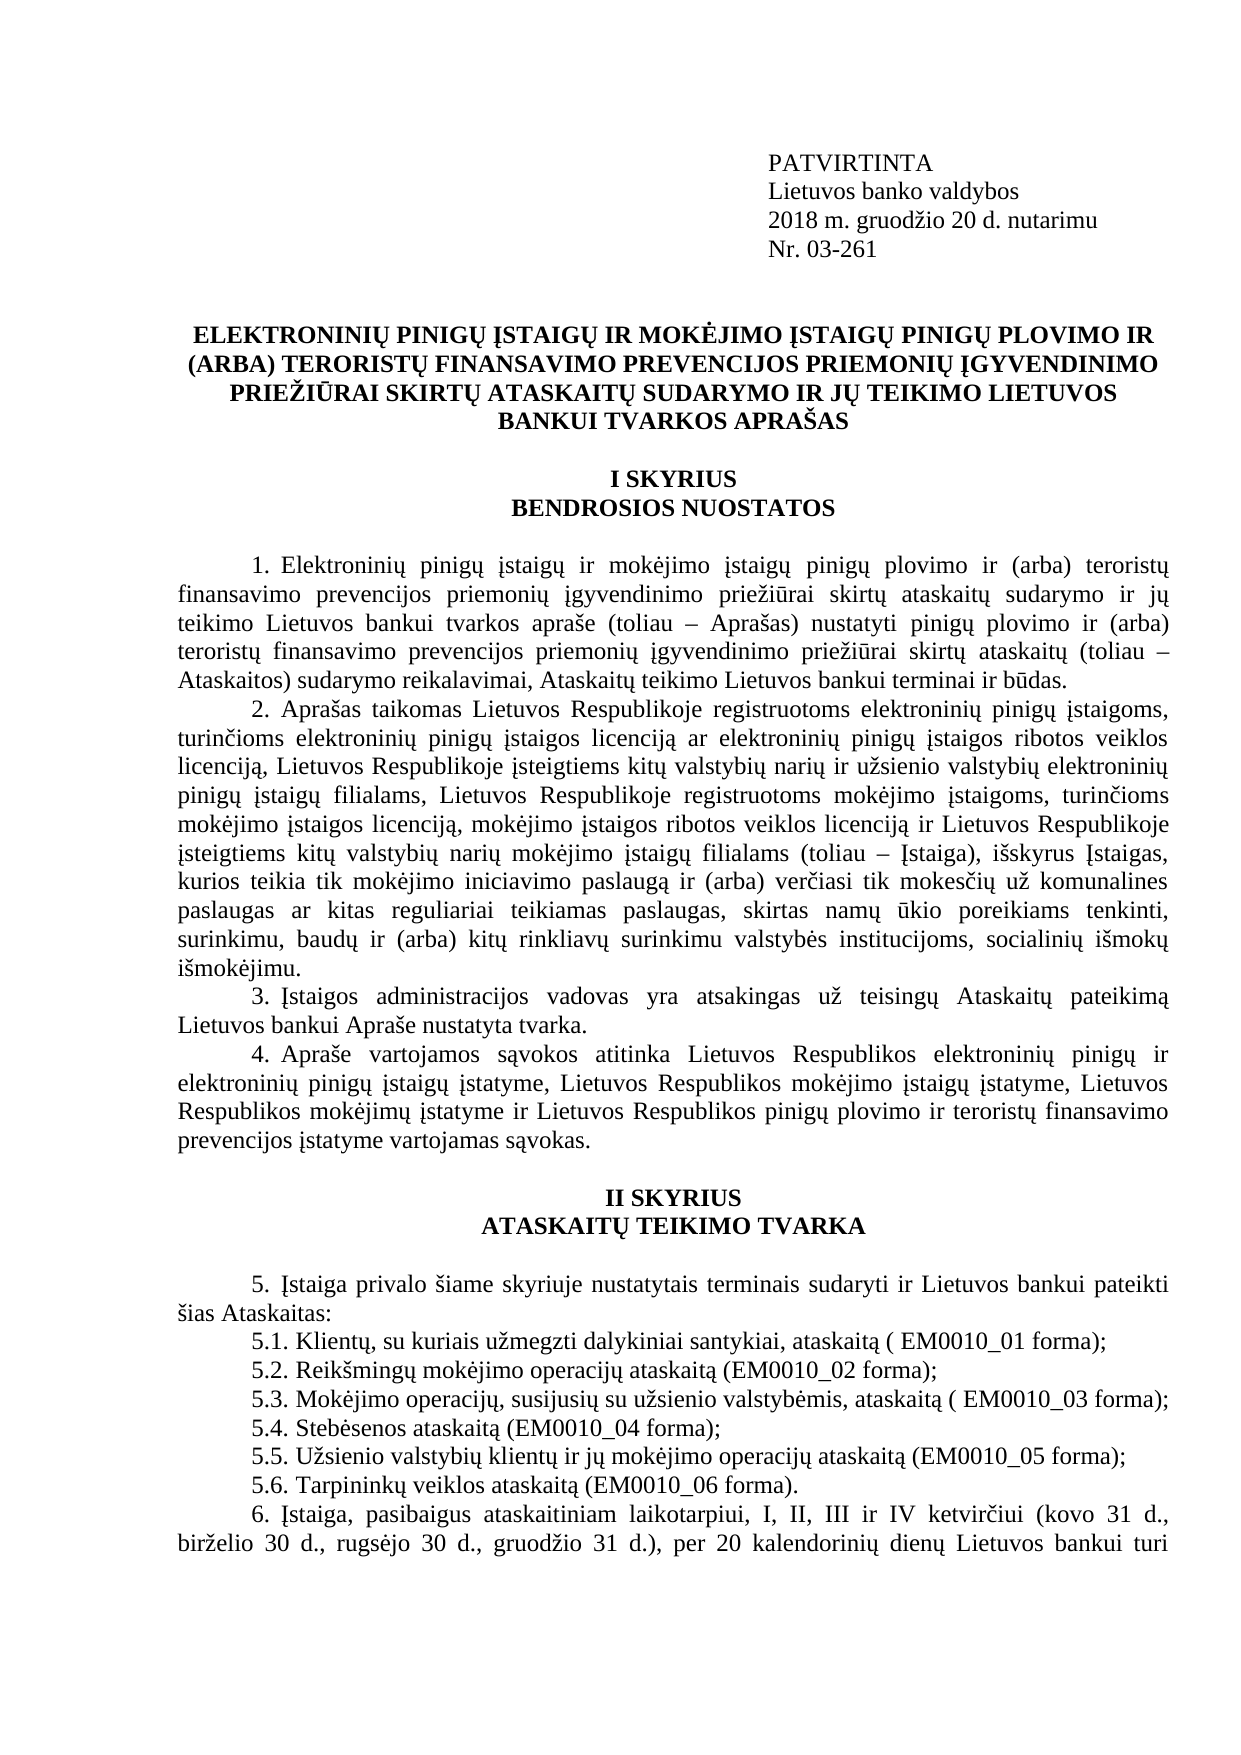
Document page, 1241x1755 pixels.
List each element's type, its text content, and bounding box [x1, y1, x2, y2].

text 4. Apraše vartojamos sąvokos atitinka Lietuvos Respublikos elektroninių pinigų ir elektroninių pinigų įstaigų įstatyme, Lietuvos Respublikos mokėjimo įstaigų įstatyme, Lietuvos Respublikos mokėjimų įstatyme ir Lietuvos Respublikos pinigų plovimo ir teroristų finansavimo prevencijos įstatyme vartojamas sąvokas. [177, 1039, 1169, 1154]
text 5.6. Tarpininkų veiklos ataskaitą (EM0010_06 forma). [177, 1470, 1169, 1499]
text 2018 m. gruodžio 20 d. nutarimu [768, 205, 1169, 234]
text PATVIRTINTA [768, 148, 1169, 176]
text ATASKAITŲ teikimo TVARKA [177, 1211, 1169, 1240]
text 5.1. Klientų, su kuriais užmegzti dalykiniai santykiai, ataskaitą ( EM0010_01 forma); [177, 1326, 1169, 1355]
text 3. Įstaigos administracijos vadovas yra atsakingas už teisingų Ataskaitų pateikimą Lietuvos bankui Apraše nustatyta tvarka. [177, 981, 1169, 1039]
text 2. Aprašas taikomas Lietuvos Respublikoje registruotoms elektroninių pinigų įstaigoms, turinčioms elektroninių pinigų įstaigos licenciją ar elektroninių pinigų įstaigos ribotos veiklos licenciją, Lietuvos Respublikoje įsteigtiems kitų valstybių narių ir užsienio valstybių elektroninių pinigų įstaigų filialams, Lietuvos Respublikoje registruotoms mokėjimo įstaigoms, turinčioms mokėjimo įstaigos licenciją, mokėjimo įstaigos ribotos veiklos licenciją ir Lietuvos Respublikoje įsteigtiems kitų valstybių narių mokėjimo įstaigų filialams (toliau – Įstaiga), išskyrus Įstaigas, kurios teikia tik mokėjimo iniciavimo paslaugą ir (arba) verčiasi tik mokesčių už komunalines paslaugas ar kitas reguliariai teikiamas paslaugas, skirtas namų ūkio poreikiams tenkinti, surinkimu, baudų ir (arba) kitų rinkliavų surinkimu valstybės institucijoms, socialinių išmokų išmokėjimu. [177, 694, 1169, 981]
text 5.2. Reikšmingų mokėjimo operacijų ataskaitą (EM0010_02 forma); [177, 1355, 1169, 1384]
text 5.4. Stebėsenos ataskaitą (EM0010_04 forma); [177, 1413, 1169, 1441]
text 5.5. Užsienio valstybių klientų ir jų mokėjimo operacijų ataskaitą (EM0010_05 forma); [177, 1441, 1169, 1470]
text BENDROSIOS NUOSTATOS [177, 493, 1169, 521]
text 6. Įstaiga, pasibaigus ataskaitiniam laikotarpiui, I, II, III ir IV ketvirčiui (kovo 31 d., birželio 30 d., rugsėjo 30 d., gruodžio 31 d.), per 20 kalendorinių dienų Lietuvos bankui turi [177, 1499, 1169, 1556]
text ELEKTRONINIŲ PINIGŲ ĮSTAIGŲ IR MOKĖJIMO ĮSTAIGŲ pinigų plovimo ir (arBA) teroristų finansavimo prevencijos priemonių įgyvendinimo PRIEŽIŪRAI SKIRTŲ ATASKAITŲ sudarymo IR JŲ teikimo Lietuvos bankui TVARKOS APRAŠAS [177, 320, 1169, 435]
text Nr. 03-261 [768, 234, 1169, 263]
text 5.3. Mokėjimo operacijų, susijusių su užsienio valstybėmis, ataskaitą ( EM0010_03 forma); [177, 1384, 1169, 1413]
text 5. Įstaiga privalo šiame skyriuje nustatytais terminais sudaryti ir Lietuvos bankui pateikti šias Ataskaitas: [177, 1269, 1169, 1326]
text 1. Elektroninių pinigų įstaigų ir mokėjimo įstaigų pinigų plovimo ir (arba) teroristų finansavimo prevencijos priemonių įgyvendinimo priežiūrai skirtų ataskaitų sudarymo ir jų teikimo Lietuvos bankui tvarkos apraše (toliau – Aprašas) nustatyti pinigų plovimo ir (arba) teroristų finansavimo prevencijos priemonių įgyvendinimo priežiūrai skirtų ataskaitų (toliau – Ataskaitos) sudarymo reikalavimai, Ataskaitų teikimo Lietuvos bankui terminai ir būdas. [177, 550, 1169, 694]
text II SKYRIUS [177, 1183, 1169, 1211]
text Lietuvos banko valdybos [768, 176, 1169, 205]
text I SKYRIUS [177, 464, 1169, 493]
